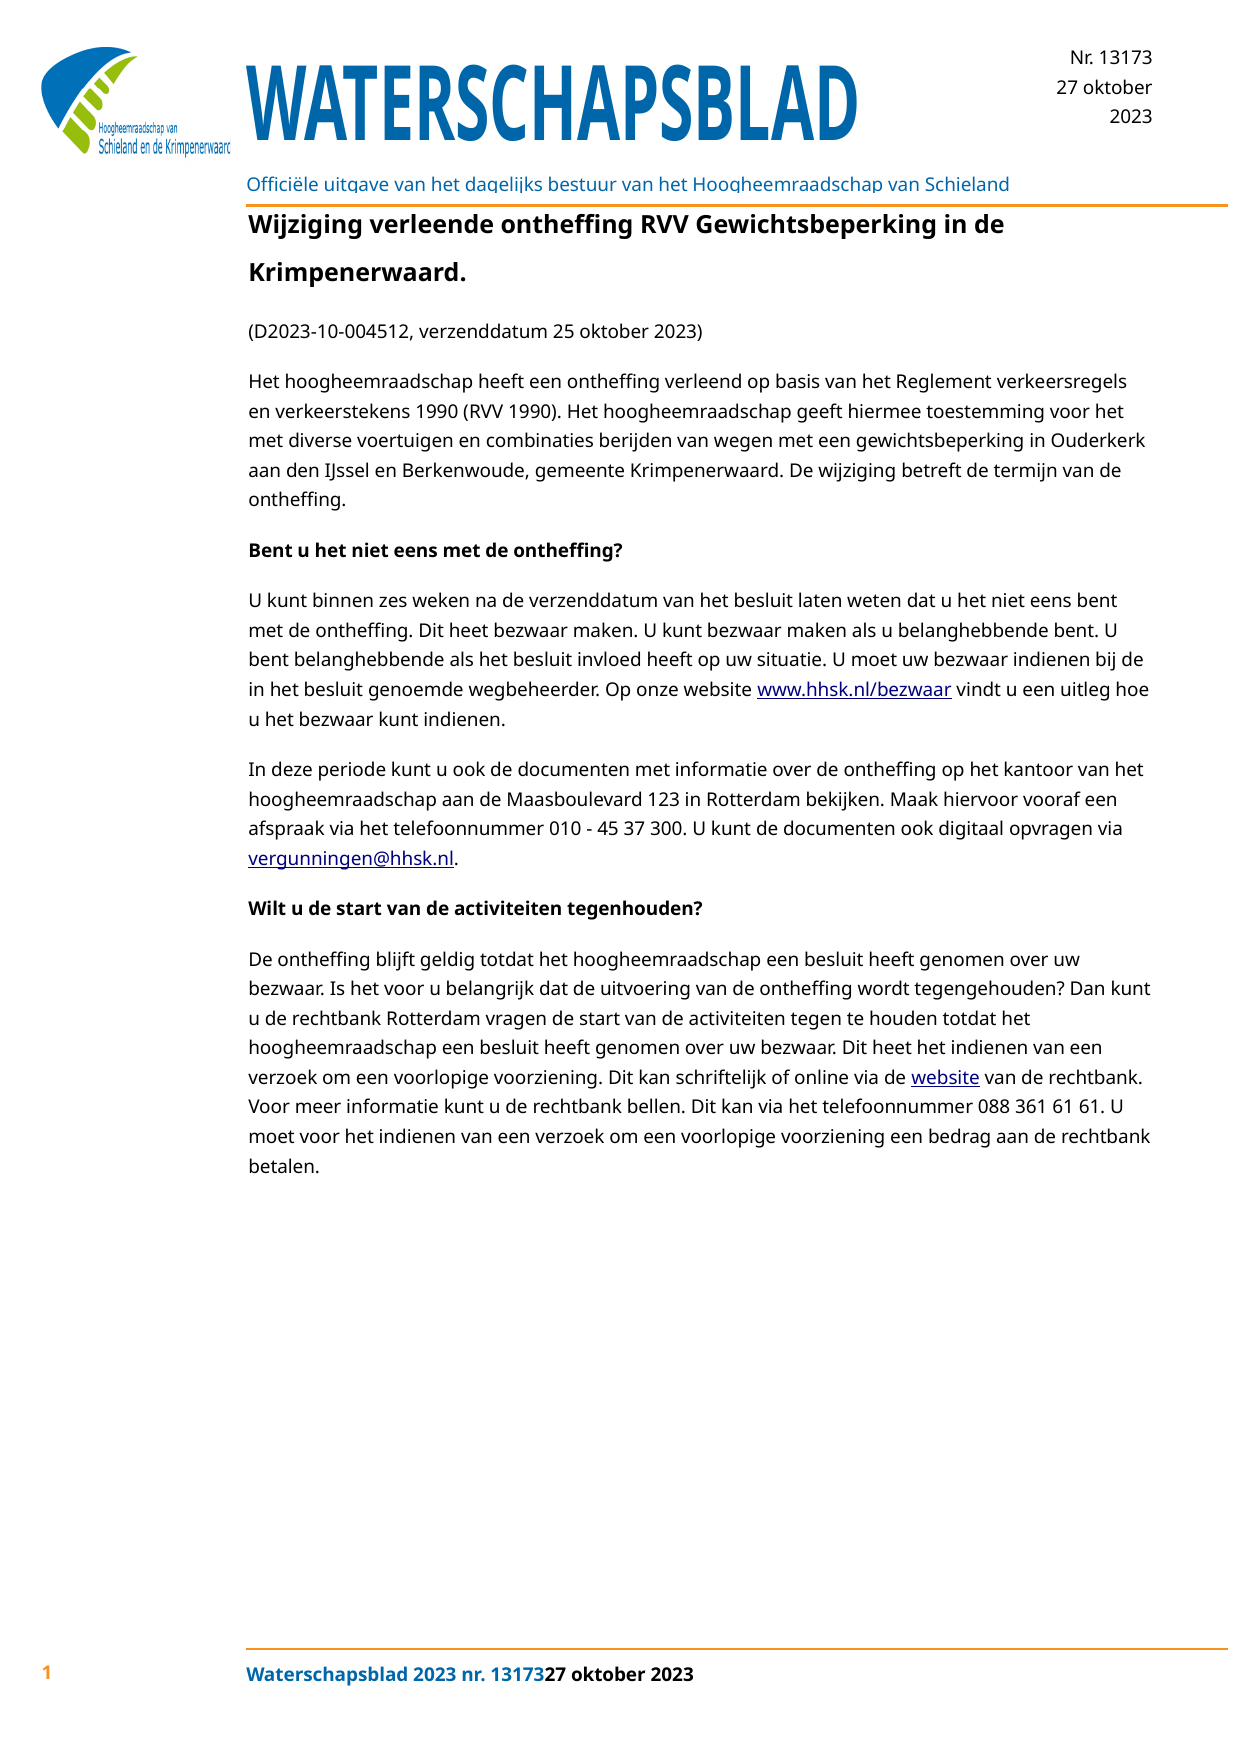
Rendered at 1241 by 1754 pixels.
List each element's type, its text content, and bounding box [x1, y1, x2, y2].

picture [41, 47, 231, 172]
text In deze periode kunt u ook de documenten met informatie over de ontheffing op het kantoor van het hoogheemraadschap aan de Maasboulevard 123 in Rotterdam bekijken. Maak hiervoor vooraf een afspraak via het telefoonnummer 010 - 45 37 300. U kunt de documenten ook digitaal opvragen via vergunningen@hhsk.nl. [248, 756, 1152, 871]
text Wijziging verleende ontheffing RVV Gewichtsbeperking in de Krimpenerwaard. [248, 207, 1152, 288]
text Wilt u de start van de activiteiten tegenhouden? [248, 895, 1152, 921]
text (D2023-10-004512, verzenddatum 25 oktober 2023) [248, 318, 1152, 344]
text U kunt binnen zes weken na de verzenddatum van het besluit laten weten dat u het niet eens bent met de ontheffing. Dit heet bezwaar maken. U kunt bezwaar maken als u belanghebbende bent. U bent belanghebbende als het besluit invloed heeft op uw situatie. U moet uw bezwaar indienen bij de in het besluit genoemde wegbeheerder. Op onze website www.hhsk.nl/bezwaar vindt u een uitleg hoe u het bezwaar kunt indienen. [248, 587, 1152, 732]
text De ontheffing blijft geldig totdat het hoogheemraadschap een besluit heeft genomen over uw bezwaar. Is het voor u belangrijk dat de uitvoering van de ontheffing wordt tegengehouden? Dan kunt u de rechtbank Rotterdam vragen de start van de activiteiten tegen te houden totdat het hoogheemraadschap een besluit heeft genomen over uw bezwaar. Dit heet het indienen van een verzoek om een voorlopige voorziening. Dit kan schriftelijk of online via de website van de rechtbank. Voor meer informatie kunt u de rechtbank bellen. Dit kan via het telefoonnummer 088 361 61 61. U moet voor het indienen van een verzoek om een voorlopige voorziening een bedrag aan de rechtbank betalen. [248, 946, 1152, 1179]
text Het hoogheemraadschap heeft een ontheffing verleend op basis van het Reglement verkeersregels en verkeerstekens 1990 (RVV 1990). Het hoogheemraadschap geeft hiermee toestemming voor het met diverse voertuigen en combinaties berijden van wegen met een gewichtsbeperking in Ouderkerk aan den IJssel en Berkenwoude, gemeente Krimpenerwaard. De wijziging betreft de termijn van de ontheffing. [248, 368, 1152, 512]
text Bent u het niet eens met de ontheffing? [248, 537, 1152, 563]
